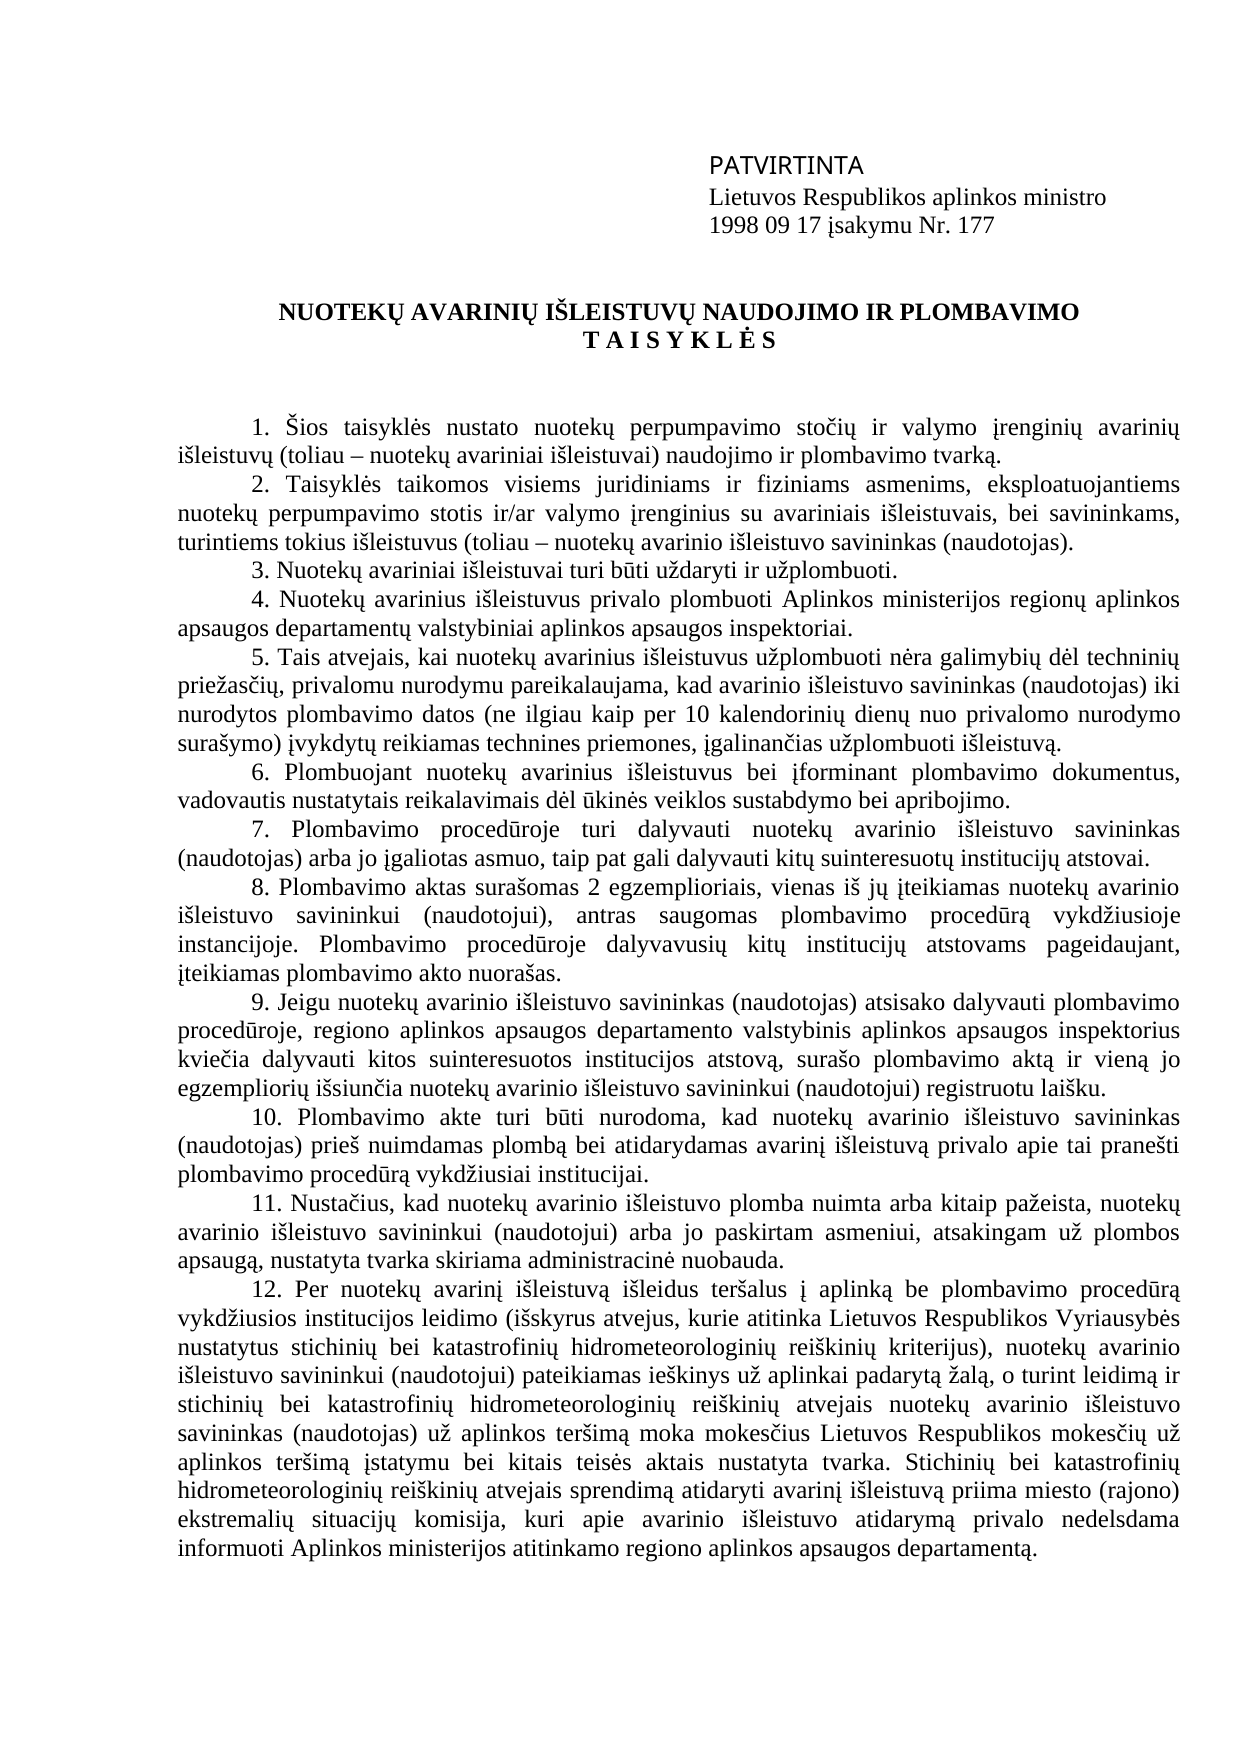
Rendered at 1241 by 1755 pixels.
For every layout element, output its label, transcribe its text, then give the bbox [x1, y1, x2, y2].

text 7. Plombavimo procedūroje turi dalyvauti nuotekų avarinio išleistuvo savininkas (naudotojas) arba jo įgaliotas asmuo, taip pat gali dalyvauti kitų suinteresuotų institucijų atstovai. [177, 814, 1181, 872]
text 1998 09 17 įsakymu Nr. 177 [177, 210, 1181, 239]
text 1. Šios taisyklės nustato nuotekų perpumpavimo stočių ir valymo įrenginių avarinių išleistuvų (toliau – nuotekų avariniai išleistuvai) naudojimo ir plombavimo tvarką. [177, 412, 1181, 469]
text 10. Plombavimo akte turi būti nurodoma, kad nuotekų avarinio išleistuvo savininkas (naudotojas) prieš nuimdamas plombą bei atidarydamas avarinį išleistuvą privalo apie tai pranešti plombavimo procedūrą vykdžiusiai institucijai. [177, 1102, 1181, 1188]
text PATVIRTINTA [177, 148, 1181, 182]
text 2. Taisyklės taikomos visiems juridiniams ir fiziniams asmenims, eksploatuojantiems nuotekų perpumpavimo stotis ir/ar valymo įrenginius su avariniais išleistuvais, bei savininkams, turintiems tokius išleistuvus (toliau – nuotekų avarinio išleistuvo savininkas (naudotojas). [177, 469, 1181, 555]
text 5. Tais atvejais, kai nuotekų avarinius išleistuvus užplombuoti nėra galimybių dėl techninių priežasčių, privalomu nurodymu pareikalaujama, kad avarinio išleistuvo savininkas (naudotojas) iki nurodytos plombavimo datos (ne ilgiau kaip per 10 kalendorinių dienų nuo privalomo nurodymo surašymo) įvykdytų reikiamas technines priemones, įgalinančias užplombuoti išleistuvą. [177, 642, 1181, 757]
text 6. Plombuojant nuotekų avarinius išleistuvus bei įforminant plombavimo dokumentus, vadovautis nustatytais reikalavimais dėl ūkinės veiklos sustabdymo bei apribojimo. [177, 757, 1181, 814]
text 4. Nuotekų avarinius išleistuvus privalo plombuoti Aplinkos ministerijos regionų aplinkos apsaugos departamentų valstybiniai aplinkos apsaugos inspektoriai. [177, 584, 1181, 642]
text NUOTEKŲ AVARINIŲ IŠLEISTUVŲ NAUDOJIMO IR PLOMBAVIMO [177, 297, 1181, 325]
text T A I S Y K L Ė S [177, 325, 1181, 354]
text 8. Plombavimo aktas surašomas 2 egzemplioriais, vienas iš jų įteikiamas nuotekų avarinio išleistuvo savininkui (naudotojui), antras saugomas plombavimo procedūrą vykdžiusioje instancijoje. Plombavimo procedūroje dalyvavusių kitų institucijų atstovams pageidaujant, įteikiamas plombavimo akto nuorašas. [177, 872, 1181, 987]
text 3. Nuotekų avariniai išleistuvai turi būti uždaryti ir užplombuoti. [177, 555, 1181, 584]
text 11. Nustačius, kad nuotekų avarinio išleistuvo plomba nuimta arba kitaip pažeista, nuotekų avarinio išleistuvo savininkui (naudotojui) arba jo paskirtam asmeniui, atsakingam už plombos apsaugą, nustatyta tvarka skiriama administracinė nuobauda. [177, 1188, 1181, 1274]
text 12. Per nuotekų avarinį išleistuvą išleidus teršalus į aplinką be plombavimo procedūrą vykdžiusios institucijos leidimo (išskyrus atvejus, kurie atitinka Lietuvos Respublikos Vyriausybės nustatytus stichinių bei katastrofinių hidrometeorologinių reiškinių kriterijus), nuotekų avarinio išleistuvo savininkui (naudotojui) pateikiamas ieškinys už aplinkai padarytą žalą, o turint leidimą ir stichinių bei katastrofinių hidrometeorologinių reiškinių atvejais nuotekų avarinio išleistuvo savininkas (naudotojas) už aplinkos teršimą moka mokesčius Lietuvos Respublikos mokesčių už aplinkos teršimą įstatymu bei kitais teisės aktais nustatyta tvarka. Stichinių bei katastrofinių hidrometeorologinių reiškinių atvejais sprendimą atidaryti avarinį išleistuvą priima miesto (rajono) ekstremalių situacijų komisija, kuri apie avarinio išleistuvo atidarymą privalo nedelsdama informuoti Aplinkos ministerijos atitinkamo regiono aplinkos apsaugos departamentą. [177, 1274, 1181, 1562]
text 9. Jeigu nuotekų avarinio išleistuvo savininkas (naudotojas) atsisako dalyvauti plombavimo procedūroje, regiono aplinkos apsaugos departamento valstybinis aplinkos apsaugos inspektorius kviečia dalyvauti kitos suinteresuotos institucijos atstovą, surašo plombavimo aktą ir vieną jo egzempliorių išsiunčia nuotekų avarinio išleistuvo savininkui (naudotojui) registruotu laišku. [177, 987, 1181, 1102]
text Lietuvos Respublikos aplinkos ministro [177, 182, 1181, 210]
